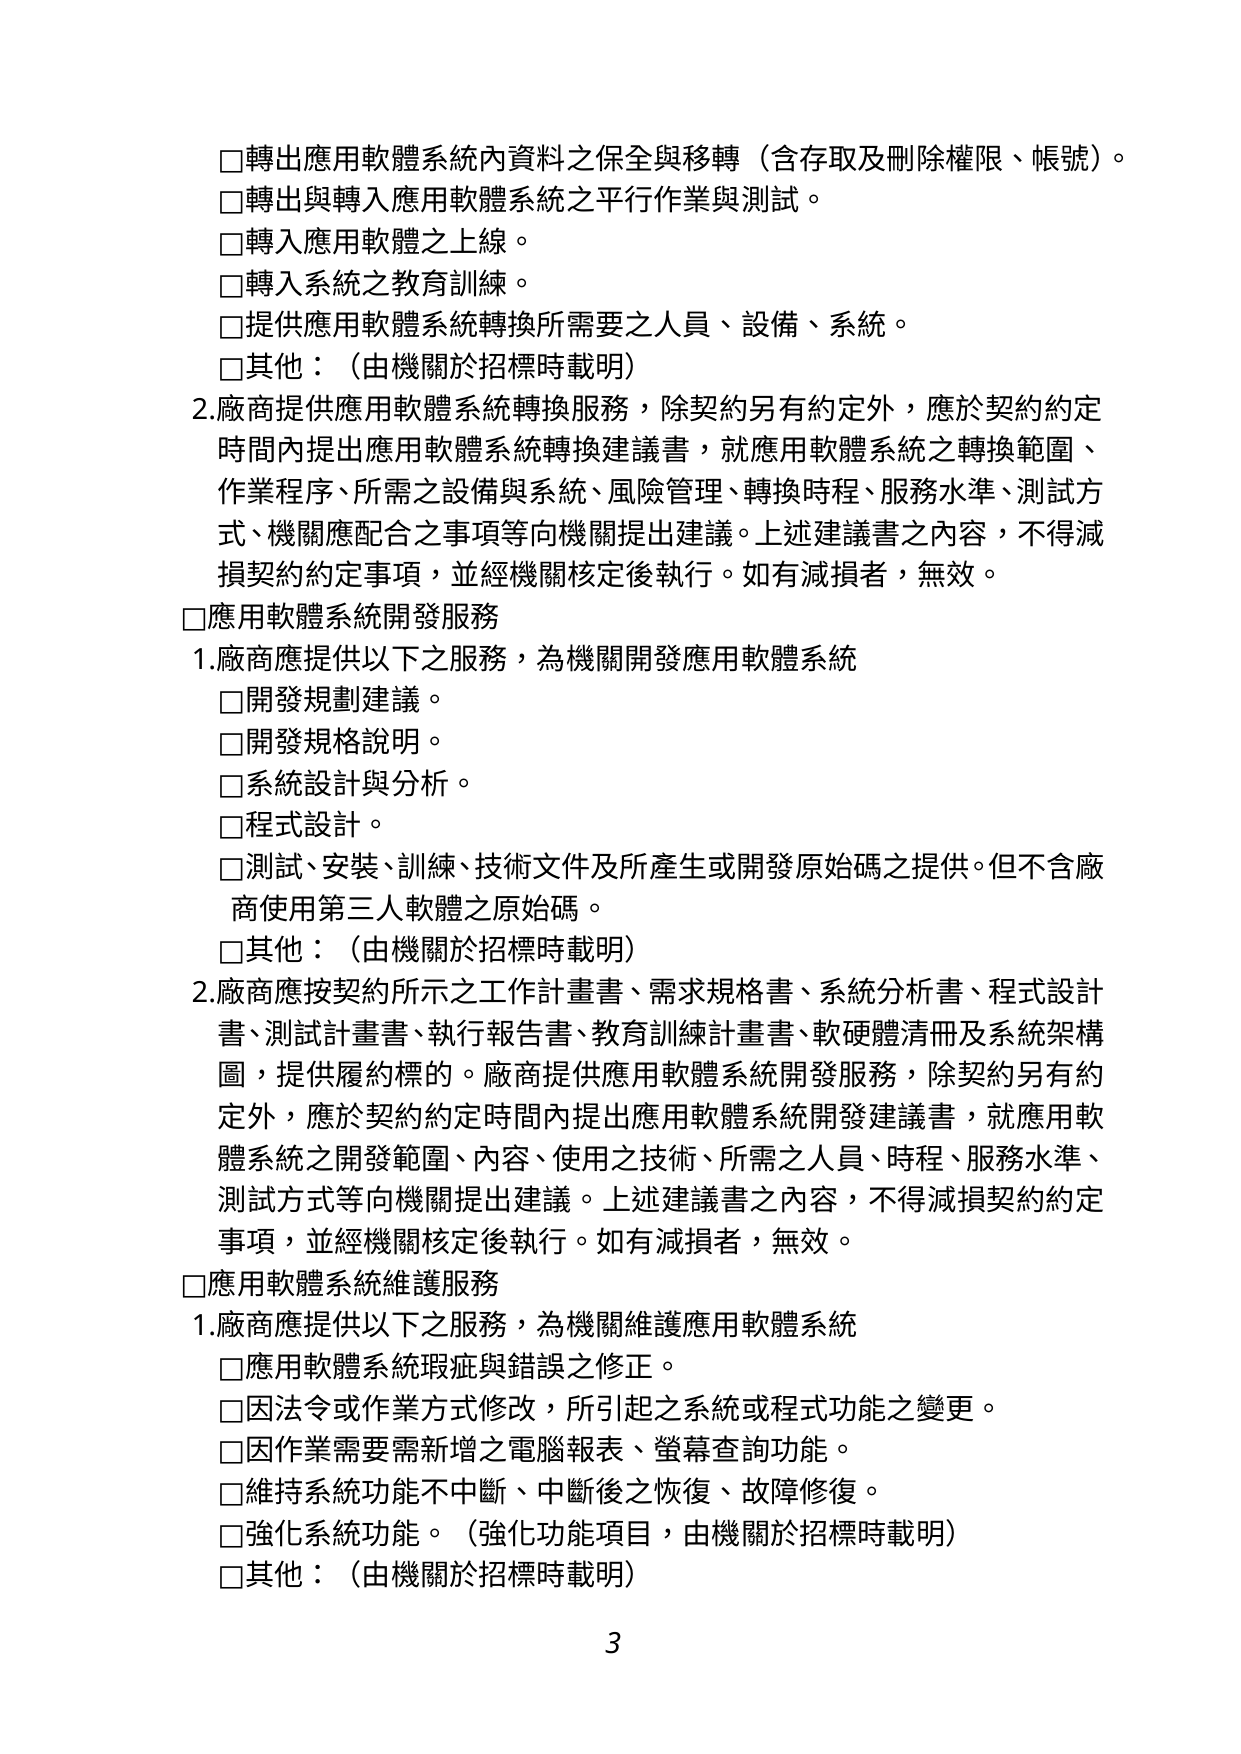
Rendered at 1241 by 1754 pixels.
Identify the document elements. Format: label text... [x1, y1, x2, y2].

text □轉出與轉入應用軟體系統之平行作業與測試。 [217, 177, 1104, 219]
text 1.廠商應提供以下之服務，為機關開發應用軟體系統 [191, 636, 1104, 677]
text □強化系統功能。（強化功能項目，由機關於招標時載明） [217, 1511, 1104, 1552]
text □轉入應用軟體之上線。 [217, 219, 1104, 261]
text □轉出應用軟體系統內資料之保全與移轉（含存取及刪除權限、帳號）。 [217, 136, 1104, 177]
text 1.廠商應提供以下之服務，為機關維護應用軟體系統 [191, 1302, 1104, 1344]
text □開發規劃建議。 [217, 677, 1104, 719]
text □其他：（由機關於招標時載明） [217, 1552, 1104, 1594]
text □因作業需要需新增之電腦報表、螢幕查詢功能。 [217, 1427, 1104, 1469]
text □應用軟體系統開發服務 [180, 594, 1104, 636]
text □應用軟體系統瑕疵與錯誤之修正。 [217, 1344, 1104, 1386]
text □維持系統功能不中斷、中斷後之恢復、故障修復。 [217, 1469, 1104, 1511]
text □因法令或作業方式修改，所引起之系統或程式功能之變更。 [217, 1386, 1104, 1427]
text □測試、安裝、訓練、技術文件及所產生或開發原始碼之提供。但不含廠商使用第三人軟體之原始碼。 [217, 844, 1104, 927]
text □轉入系統之教育訓練。 [217, 261, 1104, 302]
text □系統設計與分析。 [217, 761, 1104, 802]
text □其他：（由機關於招標時載明） [217, 344, 1104, 386]
text □應用軟體系統維護服務 [180, 1261, 1104, 1302]
text □提供應用軟體系統轉換所需要之人員、設備、系統。 [217, 302, 1104, 344]
text 2.廠商提供應用軟體系統轉換服務，除契約另有約定外，應於契約約定時間內提出應用軟體系統轉換建議書，就應用軟體系統之轉換範圍、作業程序、所需之設備與系統、風險管理、轉換時程、服務水準、測試方式、機關應配合之事項等向機關提出建議。上述建議書之內容，不得減損契約約定事項，並經機關核定後執行。如有減損者，無效。 [191, 386, 1104, 594]
text □開發規格說明。 [217, 719, 1104, 761]
text 2.廠商應按契約所示之工作計畫書、需求規格書、系統分析書、程式設計書、測試計畫書、執行報告書、教育訓練計畫書、軟硬體清冊及系統架構圖，提供履約標的。廠商提供應用軟體系統開發服務，除契約另有約定外，應於契約約定時間內提出應用軟體系統開發建議書，就應用軟體系統之開發範圍、內容、使用之技術、所需之人員、時程、服務水準、測試方式等向機關提出建議。上述建議書之內容，不得減損契約約定事項，並經機關核定後執行。如有減損者，無效。 [191, 969, 1104, 1261]
text □程式設計。 [217, 802, 1104, 844]
text □其他：（由機關於招標時載明） [217, 927, 1104, 969]
